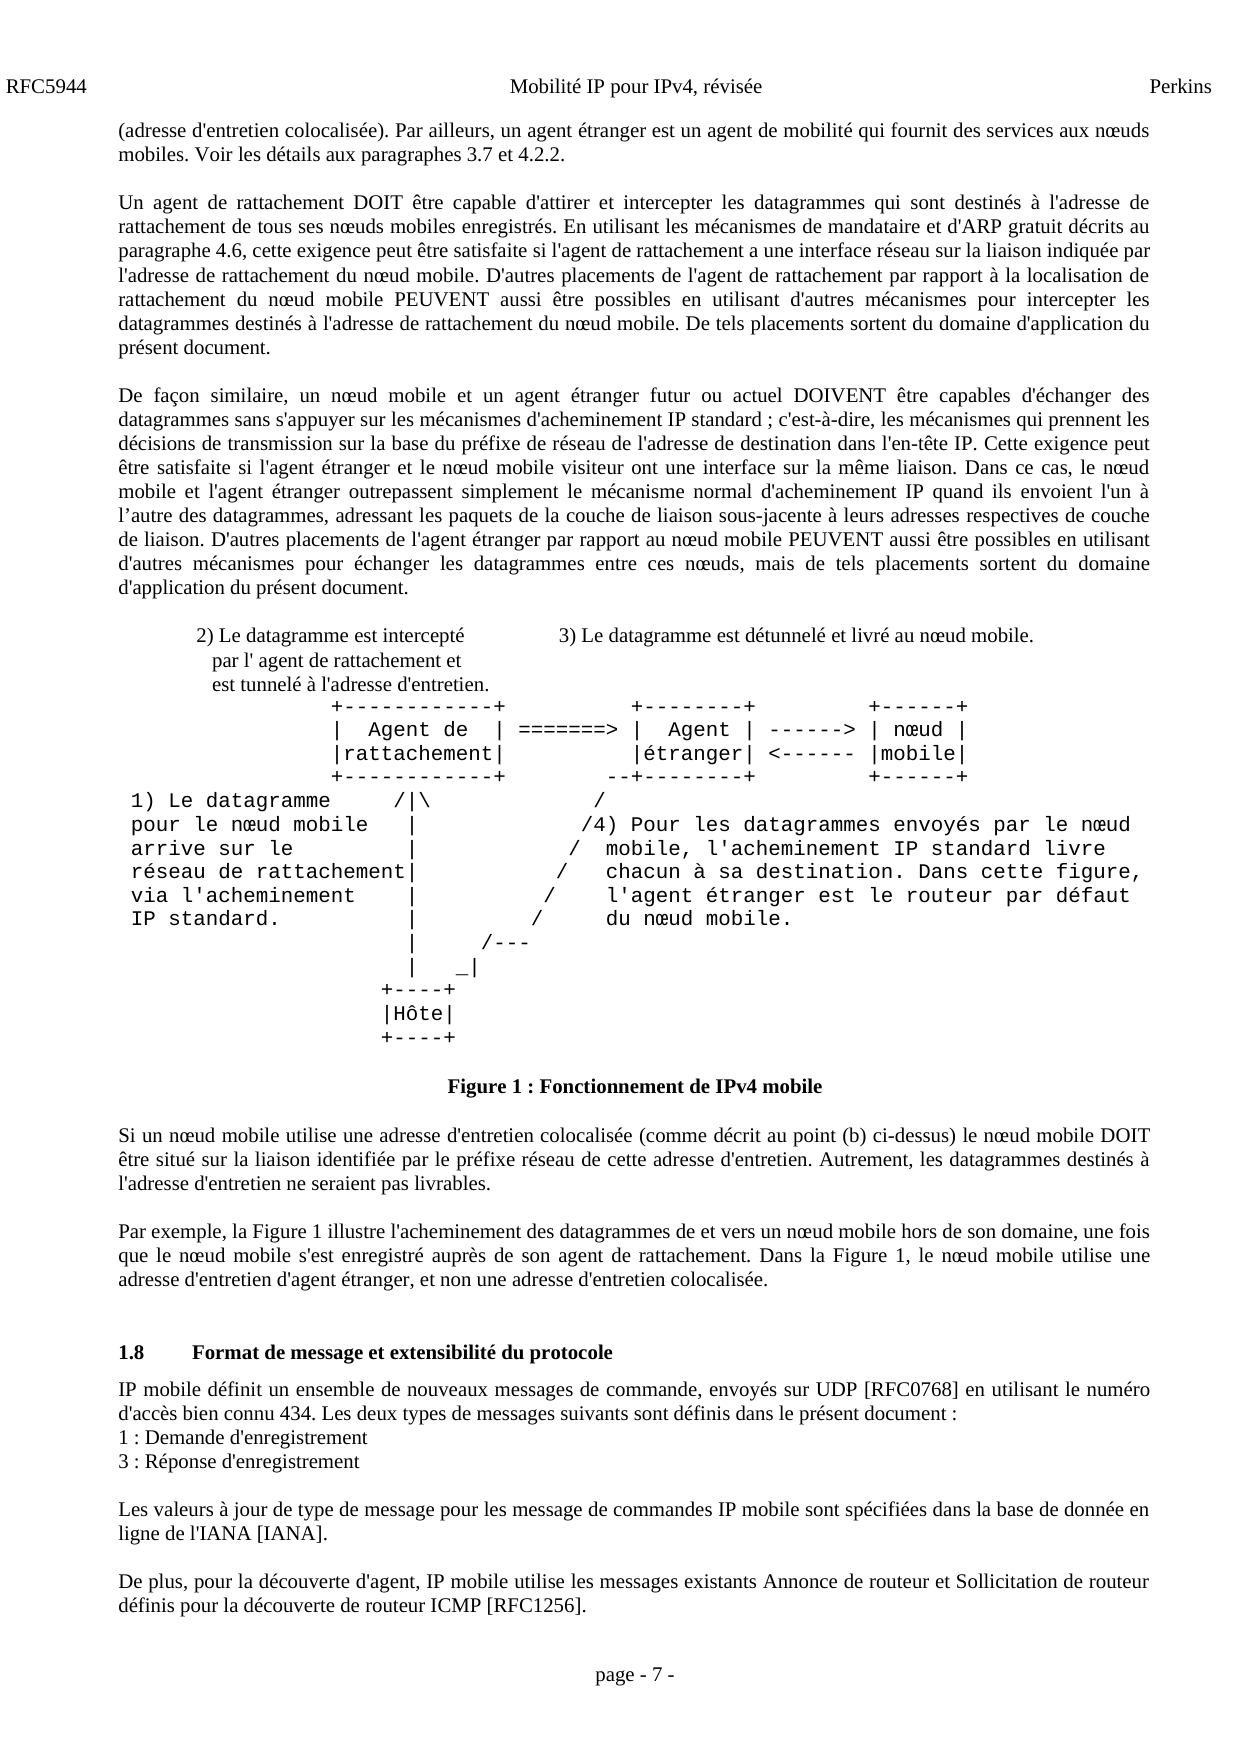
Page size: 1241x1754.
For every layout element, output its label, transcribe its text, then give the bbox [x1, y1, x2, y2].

text (adresse d'entretien colocalisée). Par ailleurs, un agent étranger est un agent de mobilité qui fournit des services aux nœuds mobiles. Voir les détails aux paragraphes 3.7 et 4.2.2. [118, 118, 1152, 166]
text 3 : Réponse d'enregistrement [118, 1449, 1152, 1473]
text De plus, pour la découverte d'agent, IP mobile utilise les messages existants Annonce de routeur et Sollicitation de routeur définis pour la découverte de routeur ICMP [RFC1256]. [118, 1569, 1152, 1617]
text De façon similaire, un nœud mobile et un agent étranger futur ou actuel DOIVENT être capables d'échanger des datagrammes sans s'appuyer sur les mécanismes d'acheminement IP standard ; c'est-à-dire, les mécanismes qui prennent les décisions de transmission sur la base du préfixe de réseau de l'adresse de destination dans l'en-tête IP. Cette exigence peut être satisfaite si l'agent étranger et le nœud mobile visiteur ont une interface sur la même liaison. Dans ce cas, le nœud mobile et l'agent étranger outrepassent simplement le mécanisme normal d'acheminement IP quand ils envoient l'un à l’autre des datagrammes, adressant les paquets de la couche de liaison sous-jacente à leurs adresses respectives de couche de liaison. D'autres placements de l'agent étranger par rapport au nœud mobile PEUVENT aussi être possibles en utilisant d'autres mécanismes pour échanger les datagrammes entre ces nœuds, mais de tels placements sortent du domaine d'application du présent document. [118, 383, 1152, 599]
text via l'acheminement | / l'agent étranger est le routeur par défaut [118, 885, 1152, 908]
text pour le nœud mobile | /4) Pour les datagrammes envoyés par le nœud [118, 814, 1152, 837]
text par l' agent de rattachement et [118, 647, 1152, 672]
text +----+ [118, 979, 1152, 1003]
text | /--- [118, 932, 1152, 956]
text 1 : Demande d'enregistrement [118, 1425, 1152, 1449]
text est tunnelé à l'adresse d'entretien. [118, 672, 1152, 696]
text Les valeurs à jour de type de message pour les message de commandes IP mobile sont spécifiées dans la base de donnée en ligne de l'IANA [IANA]. [118, 1497, 1152, 1545]
text +------------+ --+--------+ +------+ [118, 767, 1152, 790]
text +----+ [118, 1027, 1152, 1050]
text 2) Le datagramme est intercepté 3) Le datagramme est détunnelé et livré au nœud mobile. [118, 623, 1152, 647]
subtitle 1.8 Format de message et extensibilité du protocole [118, 1340, 1152, 1364]
text | Agent de | =======> | Agent | ------> | nœud | [118, 719, 1152, 743]
text Un agent de rattachement DOIT être capable d'attirer et intercepter les datagrammes qui sont destinés à l'adresse de rattachement de tous ses nœuds mobiles enregistrés. En utilisant les mécanismes de mandataire et d'ARP gratuit décrits au paragraphe 4.6, cette exigence peut être satisfaite si l'agent de rattachement a une interface réseau sur la liaison indiquée par l'adresse de rattachement du nœud mobile. D'autres placements de l'agent de rattachement par rapport à la localisation de rattachement du nœud mobile PEUVENT aussi être possibles en utilisant d'autres mécanismes pour intercepter les datagrammes destinés à l'adresse de rattachement du nœud mobile. De tels placements sortent du domaine d'application du présent document. [118, 190, 1152, 359]
text Figure 1 : Fonctionnement de IPv4 mobile [118, 1074, 1152, 1098]
text 1) Le datagramme /|\ / [118, 790, 1152, 814]
text |Hôte| [118, 1003, 1152, 1027]
text |rattachement| |étranger| <------ |mobile| [118, 743, 1152, 767]
text arrive sur le | / mobile, l'acheminement IP standard livre [118, 837, 1152, 861]
text IP mobile définit un ensemble de nouveaux messages de commande, envoyés sur UDP [RFC0768] en utilisant le numéro d'accès bien connu 434. Les deux types de messages suivants sont définis dans le présent document : [118, 1377, 1152, 1425]
text | _| [118, 956, 1152, 979]
text IP standard. | / du nœud mobile. [118, 908, 1152, 932]
text réseau de rattachement| / chacun à sa destination. Dans cette figure, [118, 861, 1152, 885]
text Si un nœud mobile utilise une adresse d'entretien colocalisée (comme décrit au point (b) ci-dessus) le nœud mobile DOIT être situé sur la liaison identifiée par le préfixe réseau de cette adresse d'entretien. Autrement, les datagrammes destinés à l'adresse d'entretien ne seraient pas livrables. [118, 1122, 1152, 1195]
text +------------+ +--------+ +------+ [118, 696, 1152, 719]
text Par exemple, la Figure 1 illustre l'acheminement des datagrammes de et vers un nœud mobile hors de son domaine, une fois que le nœud mobile s'est enregistré auprès de son agent de rattachement. Dans la Figure 1, le nœud mobile utilise une adresse d'entretien d'agent étranger, et non une adresse d'entretien colocalisée. [118, 1219, 1152, 1291]
